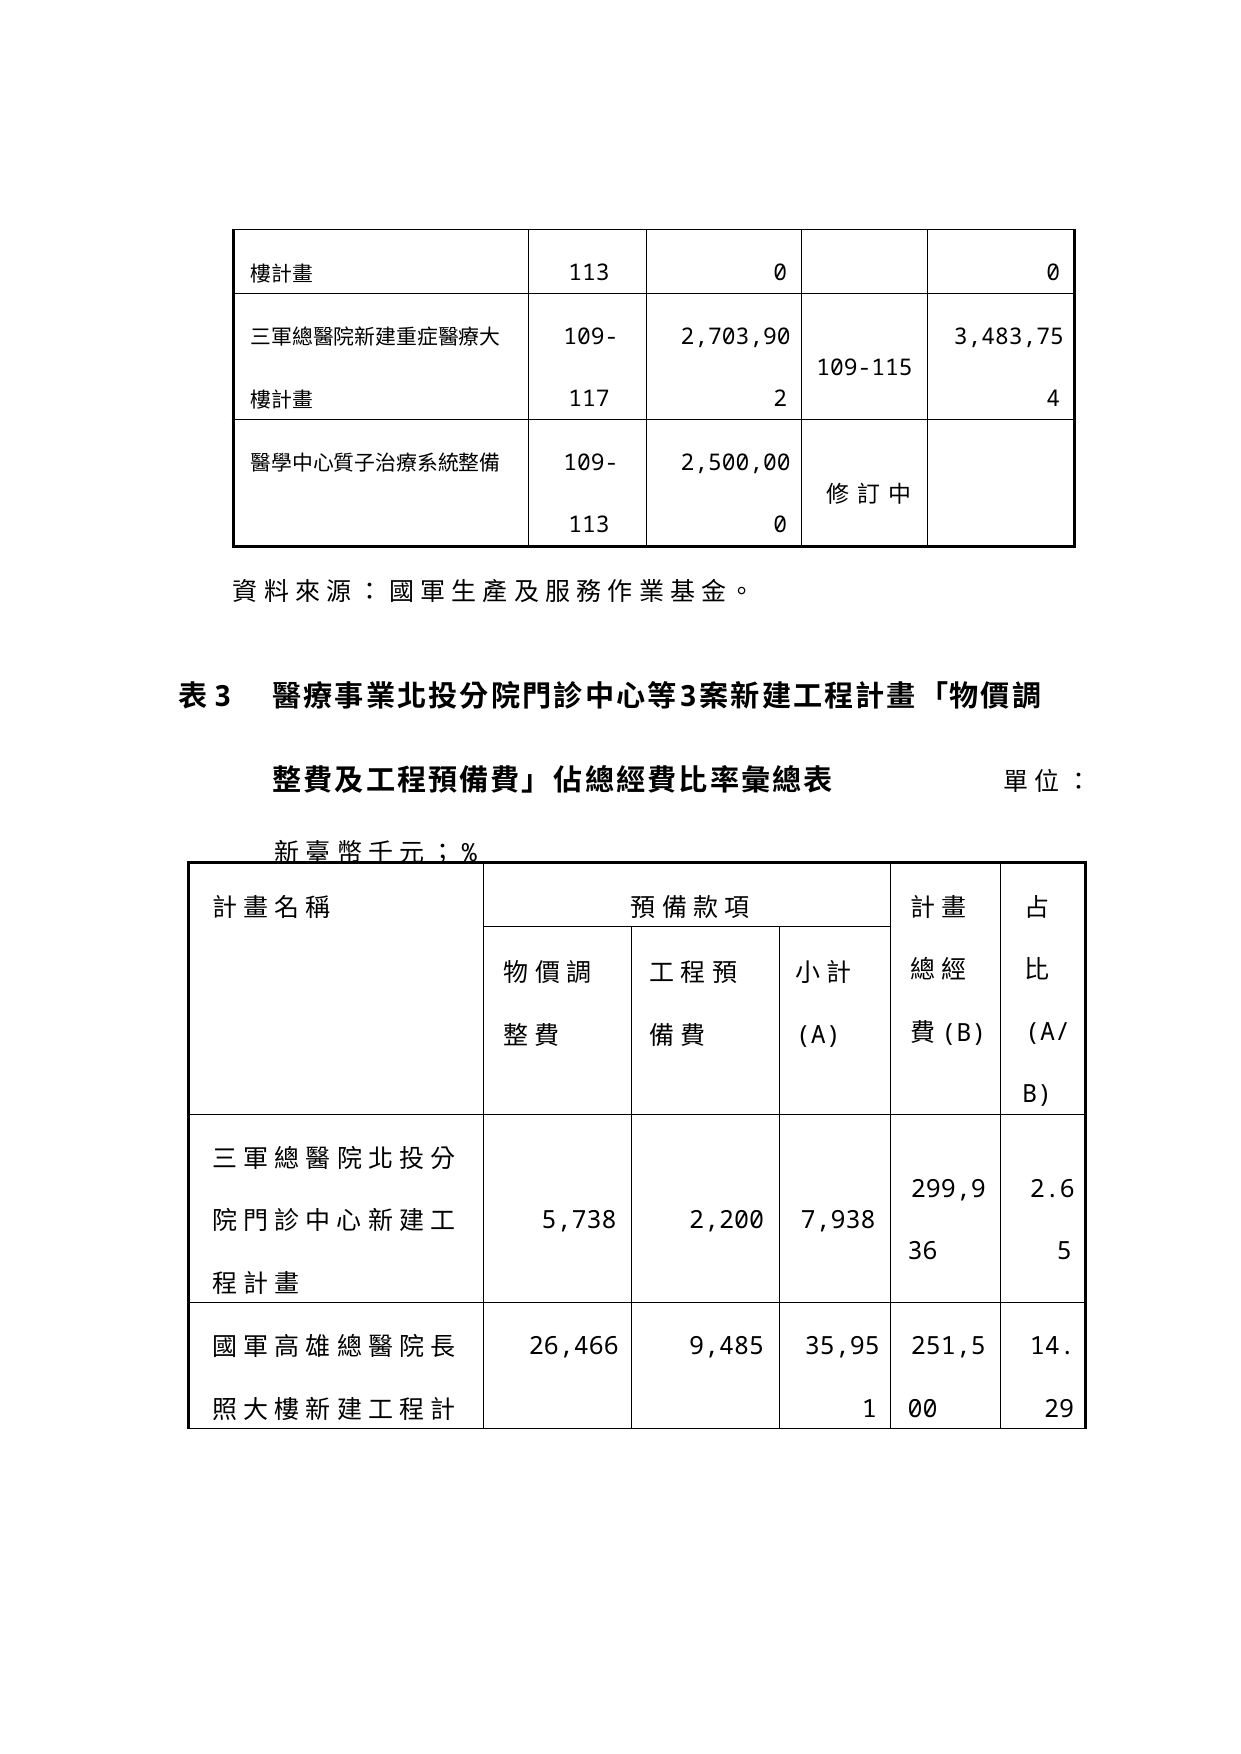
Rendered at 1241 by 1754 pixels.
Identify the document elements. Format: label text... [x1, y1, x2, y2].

table_cell 2,703,902 [647, 294, 801, 419]
table_cell 2.65 [1001, 1115, 1084, 1302]
text 表3 醫療事業北投分院門診中心等3案新建工程計畫「物價調整費及工程預備費」佔總經費比率彙總表 單位：新臺幣千元；% [177, 611, 1063, 861]
table_cell 0 [647, 230, 801, 293]
table_cell 醫學中心質子治療系統整備 [235, 420, 528, 545]
table_cell 109-117 [529, 294, 646, 419]
table_cell 113 [529, 230, 646, 293]
table_cell 26,466 [484, 1303, 631, 1428]
table_header 計畫名稱 [190, 864, 483, 1114]
table_cell 0 [928, 230, 1073, 293]
table_cell 251,500 [891, 1303, 1000, 1428]
table_cell 14.29 [1001, 1303, 1084, 1428]
table_header 計畫總經費(B) [891, 864, 1000, 1114]
table_cell 109-115 [802, 294, 927, 419]
table_cell 三軍總醫院新建重症醫療大樓計畫 [235, 294, 528, 419]
table_header 預備款項 [484, 864, 890, 926]
table_cell 修訂中 [802, 420, 927, 545]
table_cell 7,938 [780, 1115, 890, 1302]
text 資料來源：國軍生產及服務作業基金。 [222, 548, 1063, 611]
table_cell 樓計畫 [235, 230, 528, 293]
table_cell 2,500,000 [647, 420, 801, 545]
table_cell 物價調整費 [484, 927, 631, 1114]
table_header 占比(A/B) [1001, 864, 1084, 1114]
table_cell 5,738 [484, 1115, 631, 1302]
table_cell [928, 420, 1073, 545]
table_cell 三軍總醫院北投分院門診中心新建工程計畫 [190, 1115, 483, 1302]
table_cell 小計(A) [780, 927, 890, 1114]
table_cell 3,483,754 [928, 294, 1073, 419]
table_cell 工程預備費 [632, 927, 779, 1114]
table_cell 35,951 [780, 1303, 890, 1428]
table_cell [802, 230, 927, 293]
table_cell 299,936 [891, 1115, 1000, 1302]
table_cell 國軍高雄總醫院長照大樓新建工程計 [190, 1303, 483, 1428]
table_cell 9,485 [632, 1303, 779, 1428]
table_cell 109-113 [529, 420, 646, 545]
table_cell 2,200 [632, 1115, 779, 1302]
